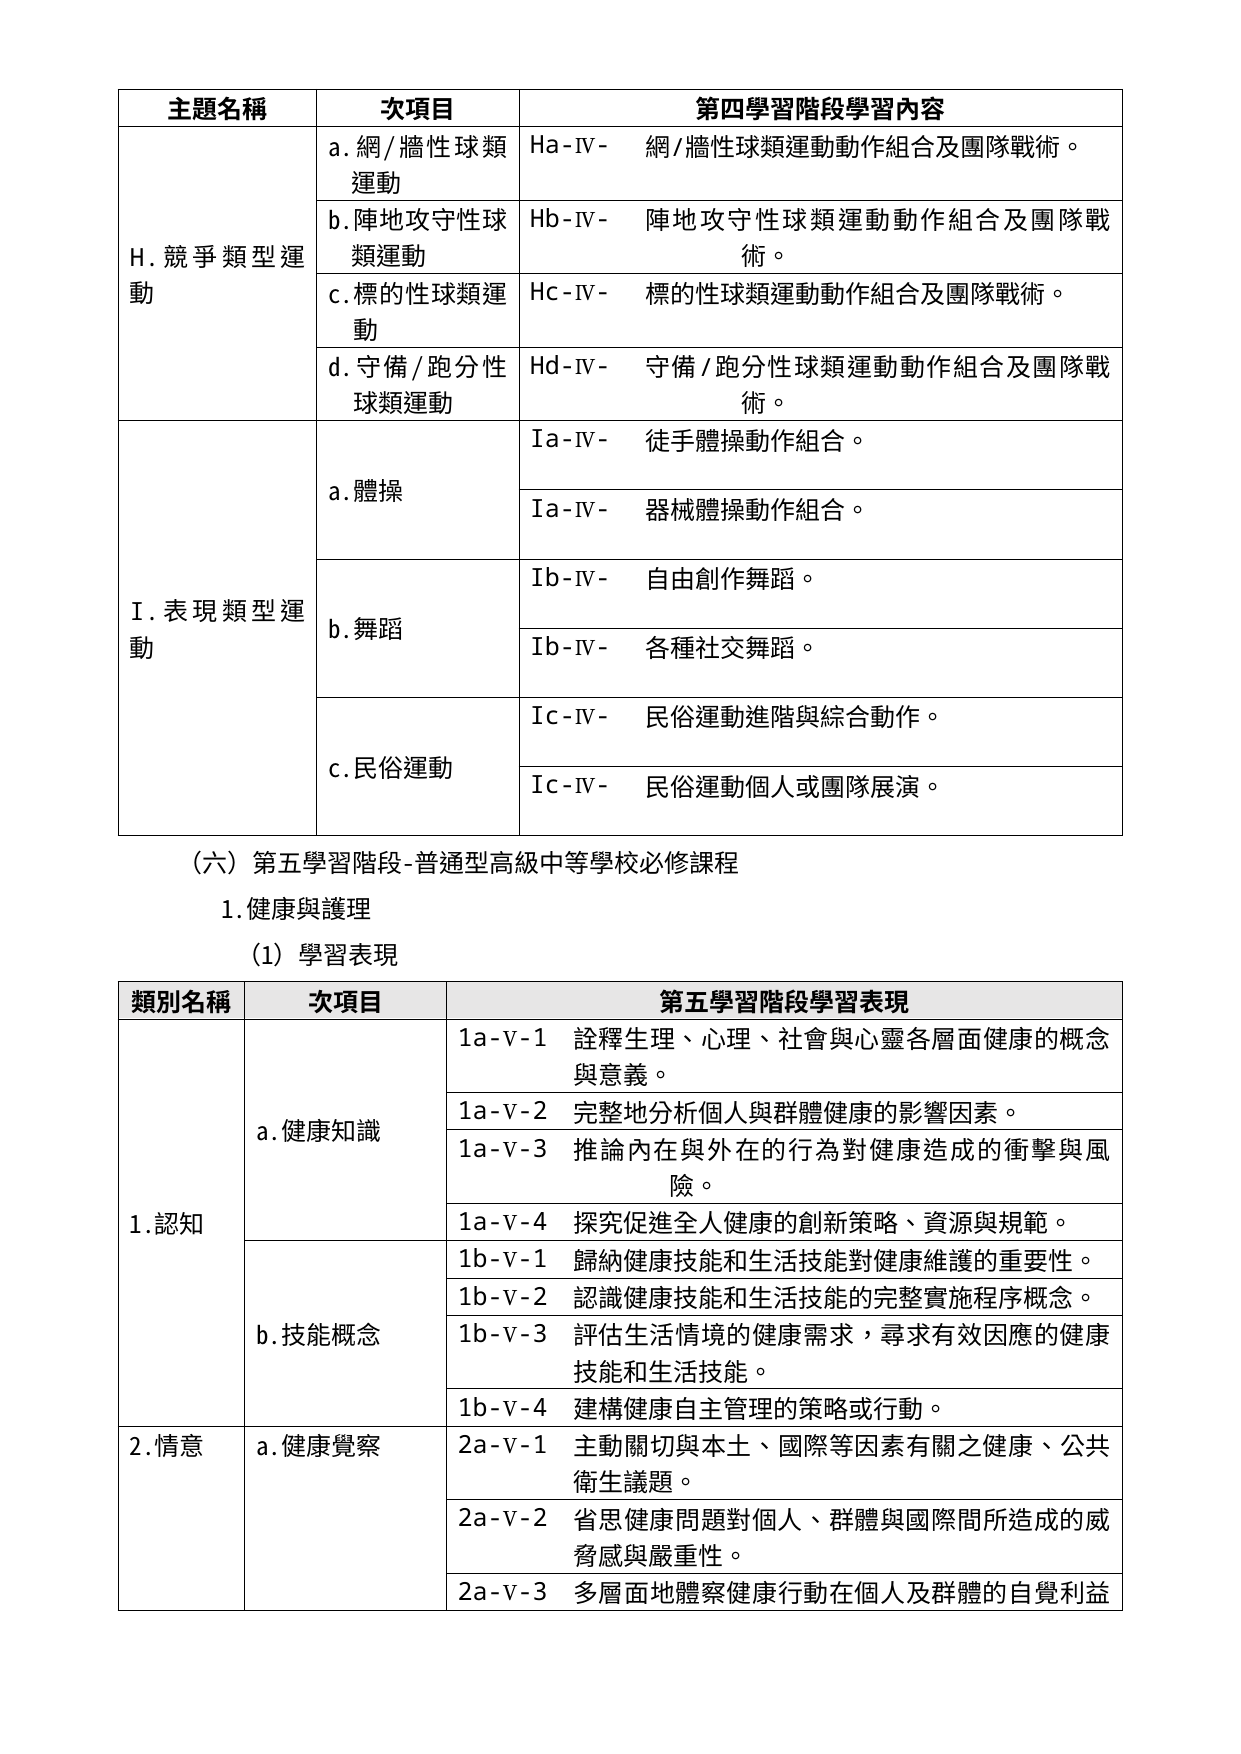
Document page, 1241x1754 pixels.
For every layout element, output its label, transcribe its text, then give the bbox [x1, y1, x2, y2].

table_cell 1b-Ⅴ-2 [447, 1279, 562, 1315]
table_cell 歸納健康技能和生活技能對健康維護的重要性。 [563, 1241, 1122, 1277]
text （1）學習表現 [168, 928, 1122, 974]
table_cell 標的性球類運動動作組合及團隊戰術。 [635, 274, 1122, 347]
table_cell Hb-Ⅳ-1 [520, 201, 635, 273]
table_header 次項目 [317, 90, 519, 126]
table_cell Ia-Ⅳ-2 [520, 490, 635, 558]
table_cell 1b-Ⅴ-4 [447, 1389, 562, 1426]
table_cell b.舞蹈 [317, 560, 519, 697]
table_header 主題名稱 [119, 90, 316, 126]
table_cell 省思健康問題對個人、群體與國際間所造成的威脅感與嚴重性。 [563, 1500, 1122, 1573]
table_cell 自由創作舞蹈。 [635, 560, 1122, 628]
table_cell 多層面地體察健康行動在個人及群體的自覺利益 [563, 1574, 1122, 1610]
table_header 第五學習階段學習表現 [447, 982, 1122, 1018]
table_cell 2.情意 [119, 1427, 244, 1610]
text 1.健康與護理 [168, 882, 1122, 928]
table_cell 2a-Ⅴ-1 [447, 1427, 562, 1499]
table_cell 民俗運動個人或團隊展演。 [635, 767, 1122, 835]
table_cell I.表現類型運動 [119, 421, 316, 835]
table_header 類別名稱 [119, 982, 244, 1018]
table_cell 民俗運動進階與綜合動作。 [635, 698, 1122, 766]
table_cell a.網/牆性球類運動 [317, 127, 519, 199]
table_cell H.競爭類型運動 [119, 127, 316, 420]
table_cell 1b-Ⅴ-1 [447, 1241, 562, 1277]
table_cell 2a-Ⅴ-2 [447, 1500, 562, 1573]
table_cell Ha-Ⅳ-1 [520, 127, 635, 199]
table_cell 推論內在與外在的行為對健康造成的衝擊與風險。 [563, 1130, 1122, 1203]
table_cell Hc-Ⅳ-1 [520, 274, 635, 347]
table_cell a.健康知識 [245, 1020, 446, 1240]
table_cell Ic-Ⅳ-1 [520, 698, 635, 766]
table_cell a.體操 [317, 421, 519, 558]
table_cell 1a-Ⅴ-1 [447, 1020, 562, 1092]
table_cell 詮釋生理、心理、社會與心靈各層面健康的概念與意義。 [563, 1020, 1122, 1092]
table_header 次項目 [245, 982, 446, 1018]
table_cell 徒手體操動作組合。 [635, 421, 1122, 489]
table_cell Ia-Ⅳ-1 [520, 421, 635, 489]
table_cell Ib-Ⅳ-1 [520, 560, 635, 628]
table_cell 1a-Ⅴ-3 [447, 1130, 562, 1203]
table_cell c.標的性球類運動 [317, 274, 519, 347]
table_cell 守備/跑分性球類運動動作組合及團隊戰術。 [635, 348, 1122, 420]
table_cell Ib-Ⅳ-2 [520, 629, 635, 697]
table_cell d.守備/跑分性球類運動 [317, 348, 519, 420]
table_cell c.民俗運動 [317, 698, 519, 835]
table_cell 探究促進全人健康的創新策略、資源與規範。 [563, 1204, 1122, 1240]
table_cell 器械體操動作組合。 [635, 490, 1122, 558]
table_cell 建構健康自主管理的策略或行動。 [563, 1389, 1122, 1426]
table_cell 各種社交舞蹈。 [635, 629, 1122, 697]
table_cell 認識健康技能和生活技能的完整實施程序概念。 [563, 1279, 1122, 1315]
table_cell Hd-Ⅳ-1 [520, 348, 635, 420]
text （六）第五學習階段-普通型高級中等學校必修課程 [177, 836, 1122, 882]
table_cell Ic-Ⅳ-2 [520, 767, 635, 835]
table_cell 2a-Ⅴ-3 [447, 1574, 562, 1610]
table_cell 主動關切與本土、國際等因素有關之健康、公共衛生議題。 [563, 1427, 1122, 1499]
table_cell b.技能概念 [245, 1241, 446, 1426]
table_cell 評估生活情境的健康需求，尋求有效因應的健康技能和生活技能。 [563, 1316, 1122, 1388]
table_cell 陣地攻守性球類運動動作組合及團隊戰術。 [635, 201, 1122, 273]
table_cell a.健康覺察 [245, 1427, 446, 1610]
table_cell 1b-Ⅴ-3 [447, 1316, 562, 1388]
table_cell 1a-Ⅴ-2 [447, 1093, 562, 1129]
table_cell 1a-Ⅴ-4 [447, 1204, 562, 1240]
table_header 第四學習階段學習內容 [520, 90, 1122, 126]
table_cell 完整地分析個人與群體健康的影響因素。 [563, 1093, 1122, 1129]
table_cell 網/牆性球類運動動作組合及團隊戰術。 [635, 127, 1122, 199]
table_cell b.陣地攻守性球類運動 [317, 201, 519, 273]
table_cell 1.認知 [119, 1020, 244, 1426]
